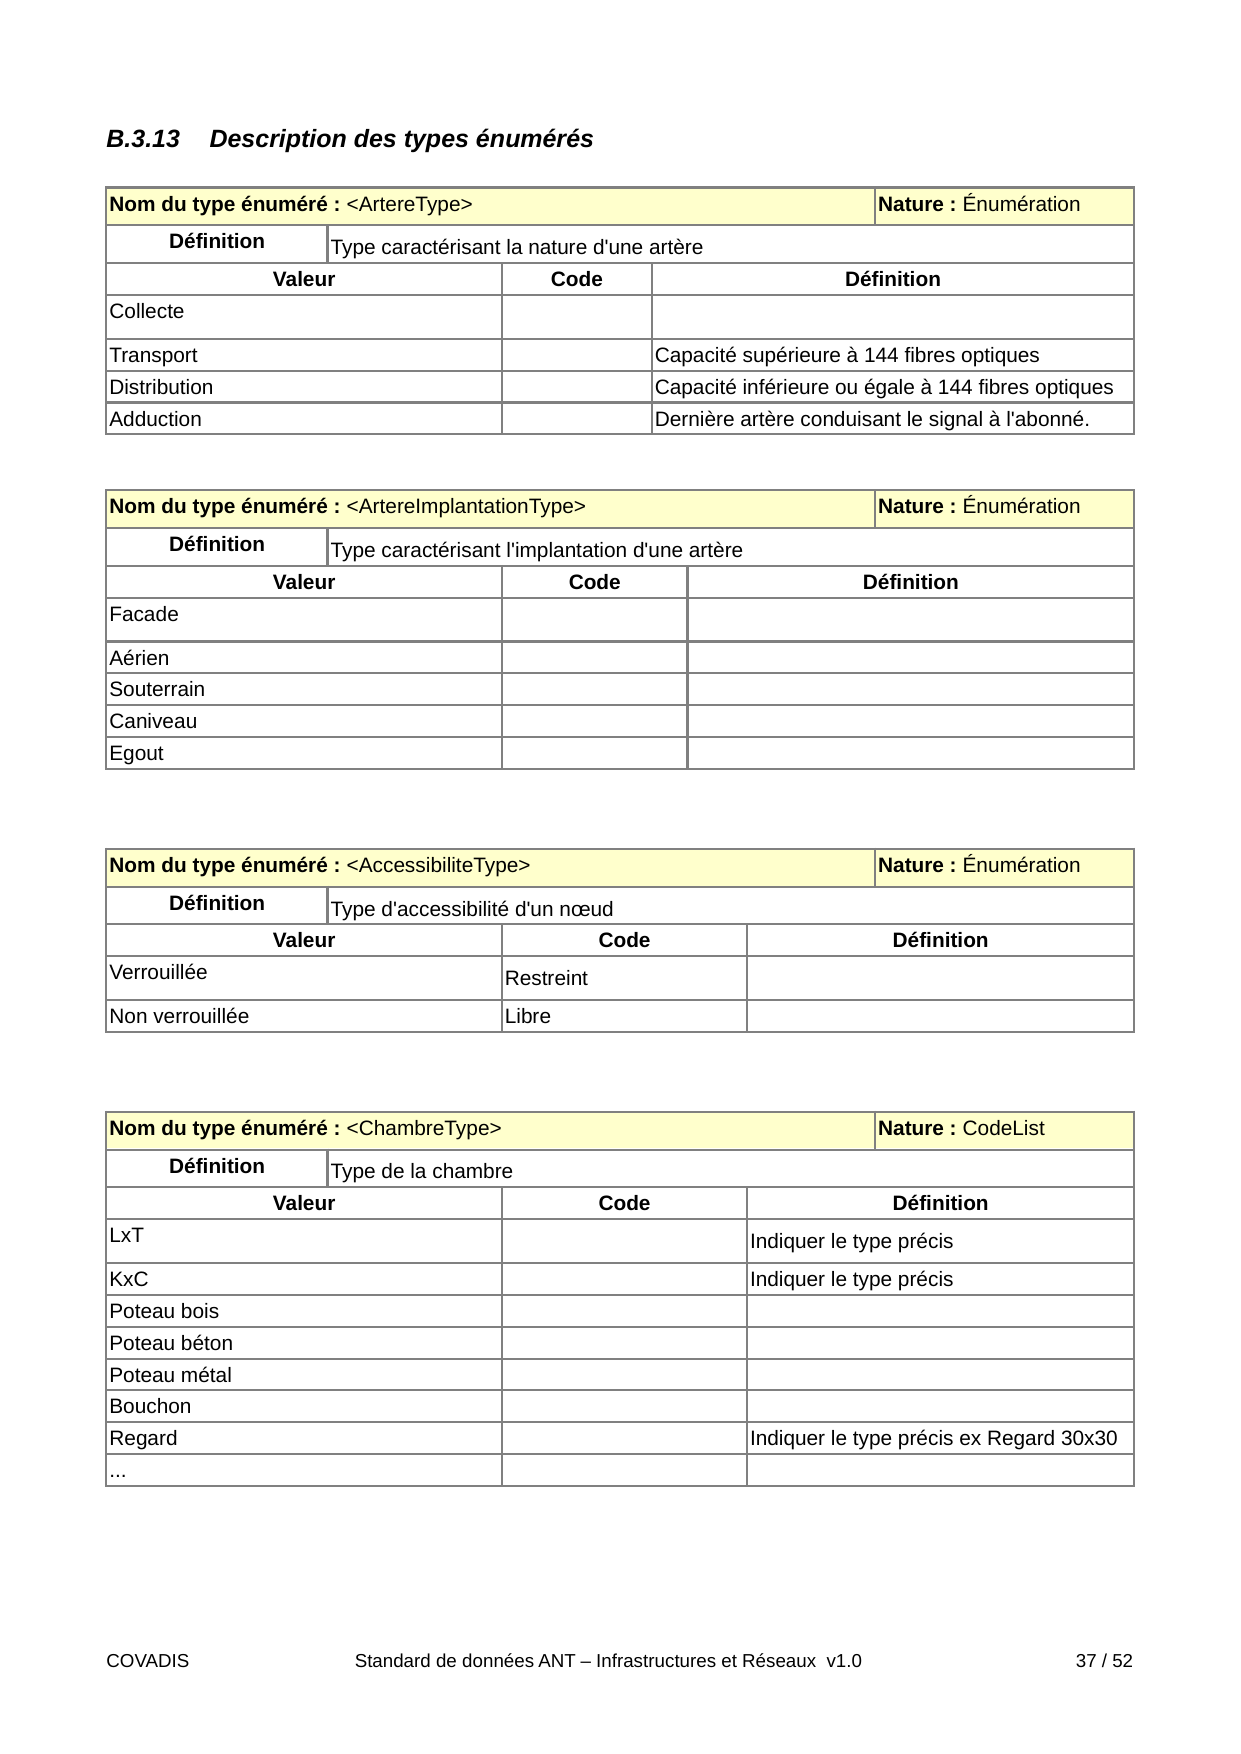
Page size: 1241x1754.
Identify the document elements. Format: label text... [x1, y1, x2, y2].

table_cell [748, 1328, 1133, 1357]
table_cell [503, 340, 651, 369]
table_cell Valeur [107, 264, 501, 294]
table_cell [503, 1391, 746, 1421]
table_cell Définition [107, 888, 326, 923]
table_cell [748, 1001, 1133, 1031]
table_cell Aérien [107, 643, 501, 672]
table_header Nom du type énuméré : <AccessibiliteType> [107, 850, 874, 886]
table_cell Indiquer le type précis [748, 1220, 1133, 1262]
table_header Nature : Énumération [876, 850, 1133, 886]
table_cell Type caractérisant l'implantation d'une artère [329, 529, 1133, 565]
table_cell [503, 706, 686, 736]
table_cell Restreint [503, 957, 746, 999]
subtitle Description des types énumérés [106, 124, 1134, 153]
table_cell Verrouillée [107, 957, 501, 999]
table_cell Indiquer le type précis ex Regard 30x30 [748, 1423, 1133, 1453]
table_cell [689, 599, 1133, 640]
table_cell Dernière artère conduisant le signal à l'abonné. [653, 404, 1133, 433]
table_cell [748, 1455, 1133, 1485]
table_cell Adduction [107, 404, 501, 433]
table_cell [503, 1423, 746, 1453]
table_cell Définition [689, 567, 1133, 597]
table_cell [503, 738, 686, 768]
table_cell Type de la chambre [329, 1151, 1133, 1186]
table_cell [503, 1296, 746, 1326]
table_cell [503, 674, 686, 704]
table_header Nom du type énuméré : <ChambreType> [107, 1113, 874, 1148]
table_cell Capacité supérieure à 144 fibres optiques [653, 340, 1133, 369]
table_cell [503, 296, 651, 338]
table_cell Egout [107, 738, 501, 768]
table_cell Libre [503, 1001, 746, 1031]
table_cell Définition [748, 1188, 1133, 1218]
table_cell Valeur [107, 925, 501, 955]
table_cell [689, 643, 1133, 672]
table_cell [503, 599, 686, 640]
table_cell Poteau métal [107, 1360, 501, 1389]
table_cell [748, 957, 1133, 999]
table_header Nom du type énuméré : <ArtereType> [107, 189, 874, 224]
table_cell Type caractérisant la nature d'une artère [329, 226, 1133, 262]
table_cell Caniveau [107, 706, 501, 736]
table_cell Souterrain [107, 674, 501, 704]
table_cell Facade [107, 599, 501, 640]
table_cell [503, 643, 686, 672]
table_cell [503, 372, 651, 401]
table_header Nature : Énumération [876, 491, 1133, 527]
table_cell [503, 1264, 746, 1294]
table_cell Valeur [107, 567, 501, 597]
table_cell Collecte [107, 296, 501, 338]
table_cell Type d'accessibilité d'un nœud [329, 888, 1133, 923]
table_cell Code [503, 567, 686, 597]
table_cell Valeur [107, 1188, 501, 1218]
table_cell KxC [107, 1264, 501, 1294]
table_header Nature : CodeList [876, 1113, 1133, 1148]
table_cell Définition [107, 226, 326, 262]
table_cell [503, 1360, 746, 1389]
table_cell Définition [653, 264, 1133, 294]
table_cell [748, 1296, 1133, 1326]
table_header Nature : Énumération [876, 189, 1133, 224]
table_cell [689, 738, 1133, 768]
table_cell Définition [748, 925, 1133, 955]
table_cell ... [107, 1455, 501, 1485]
table_cell [748, 1360, 1133, 1389]
table_cell Transport [107, 340, 501, 369]
table_cell [689, 706, 1133, 736]
table_cell Poteau bois [107, 1296, 501, 1326]
table_cell Regard [107, 1423, 501, 1453]
table_cell Définition [107, 529, 326, 565]
table_cell [503, 404, 651, 433]
table_cell Indiquer le type précis [748, 1264, 1133, 1294]
table_cell Poteau béton [107, 1328, 501, 1357]
table_cell Distribution [107, 372, 501, 401]
table_cell Définition [107, 1151, 326, 1186]
table_cell Code [503, 1188, 746, 1218]
table_cell [503, 1328, 746, 1357]
table_cell LxT [107, 1220, 501, 1262]
table_cell [503, 1220, 746, 1262]
table_cell Code [503, 264, 651, 294]
table_cell Non verrouillée [107, 1001, 501, 1031]
table_header Nom du type énuméré : <ArtereImplantationType> [107, 491, 874, 527]
table_cell [689, 674, 1133, 704]
table_cell [748, 1391, 1133, 1421]
table_cell Code [503, 925, 746, 955]
table_cell [653, 296, 1133, 338]
table_cell Capacité inférieure ou égale à 144 fibres optiques [653, 372, 1133, 401]
table_cell Bouchon [107, 1391, 501, 1421]
table_cell [503, 1455, 746, 1485]
